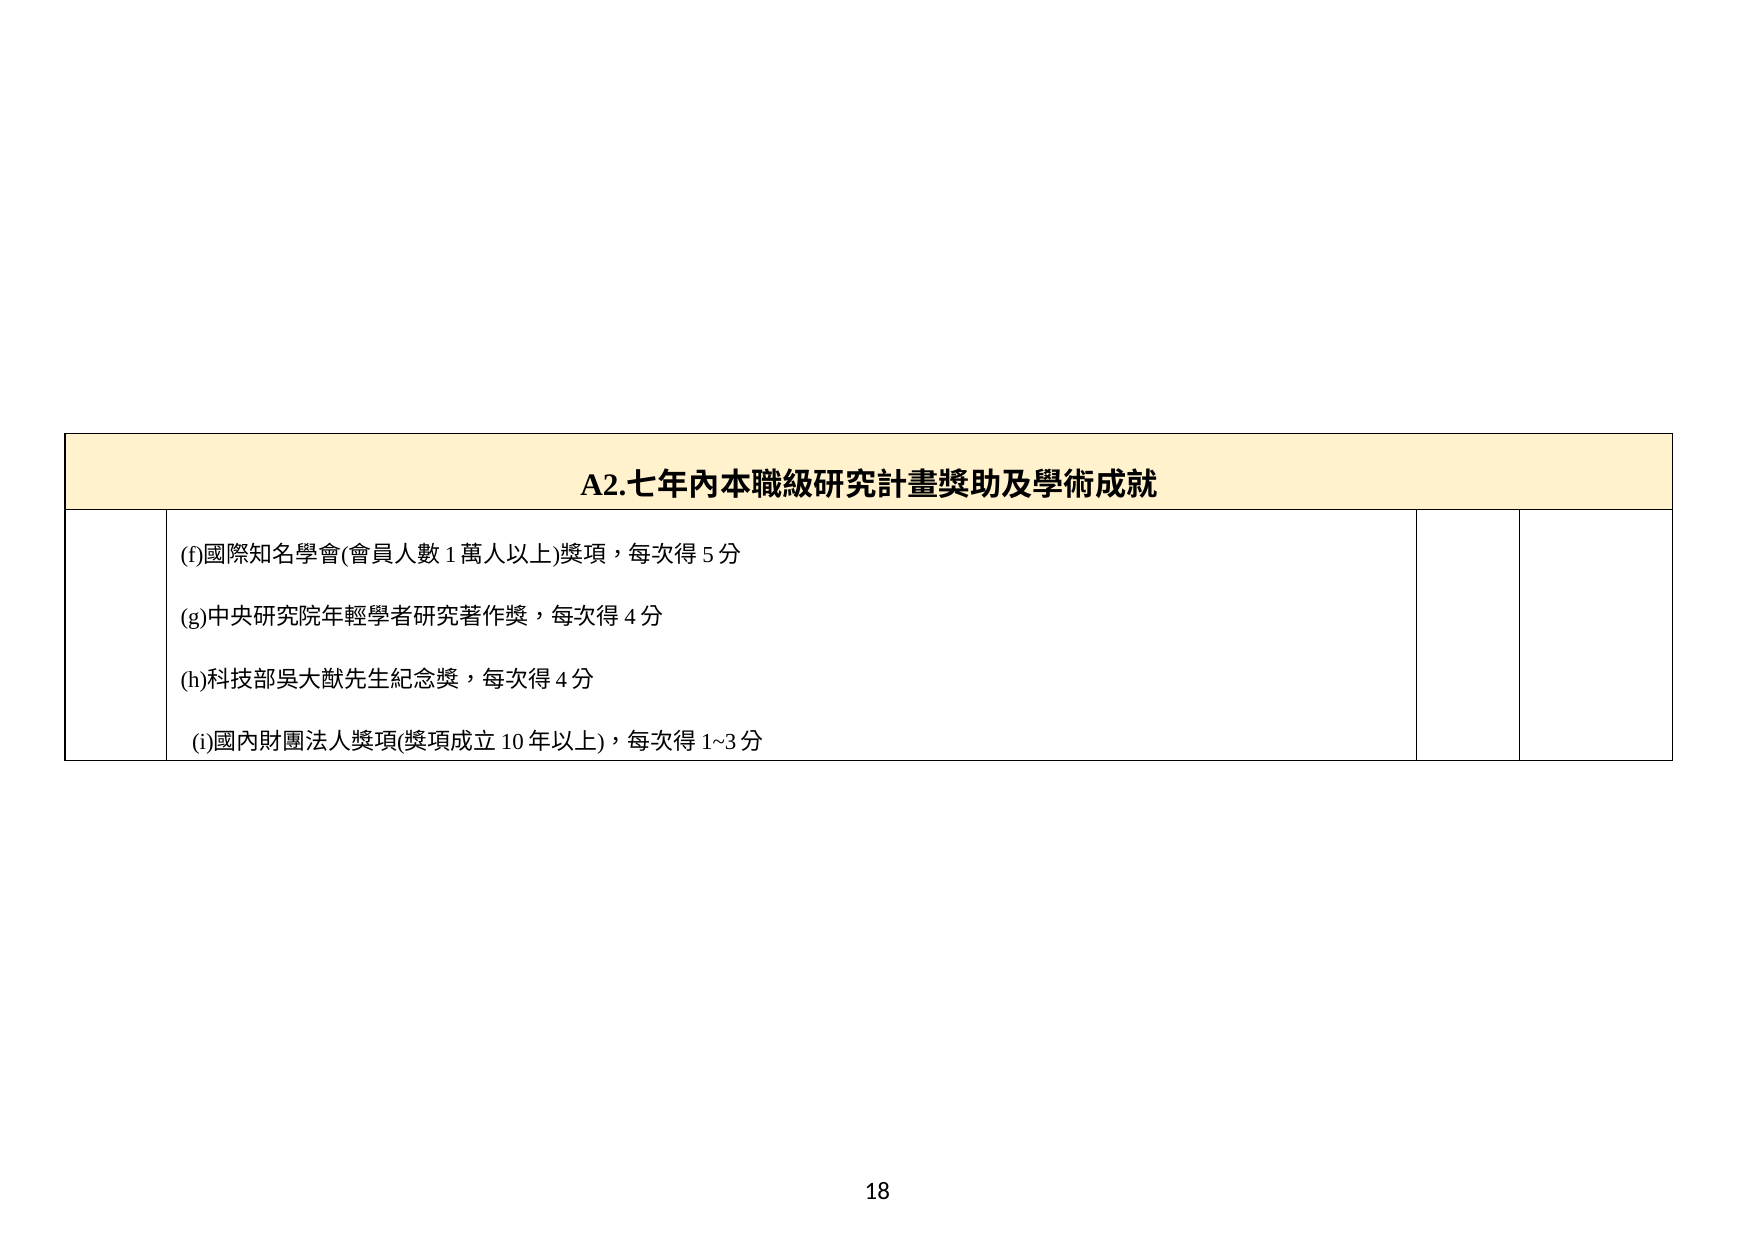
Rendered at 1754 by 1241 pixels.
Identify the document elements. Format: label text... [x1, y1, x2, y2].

table_cell (f)國際知名學會(會員人數1萬人以上)獎項，每次得5分 (g)中央研究院年輕學者研究著作獎，每次得4分 (h)科技部吳大猷先生紀念獎，每次得4分 (i)國內財團法人獎項(獎項成立10年以上)，每次得1~3分 [167, 510, 1416, 760]
table_cell [1520, 510, 1672, 760]
table_cell [66, 510, 166, 760]
table_cell [1417, 510, 1519, 760]
table_header A2.七年內本職級研究計畫獎助及學術成就 [66, 434, 1672, 509]
